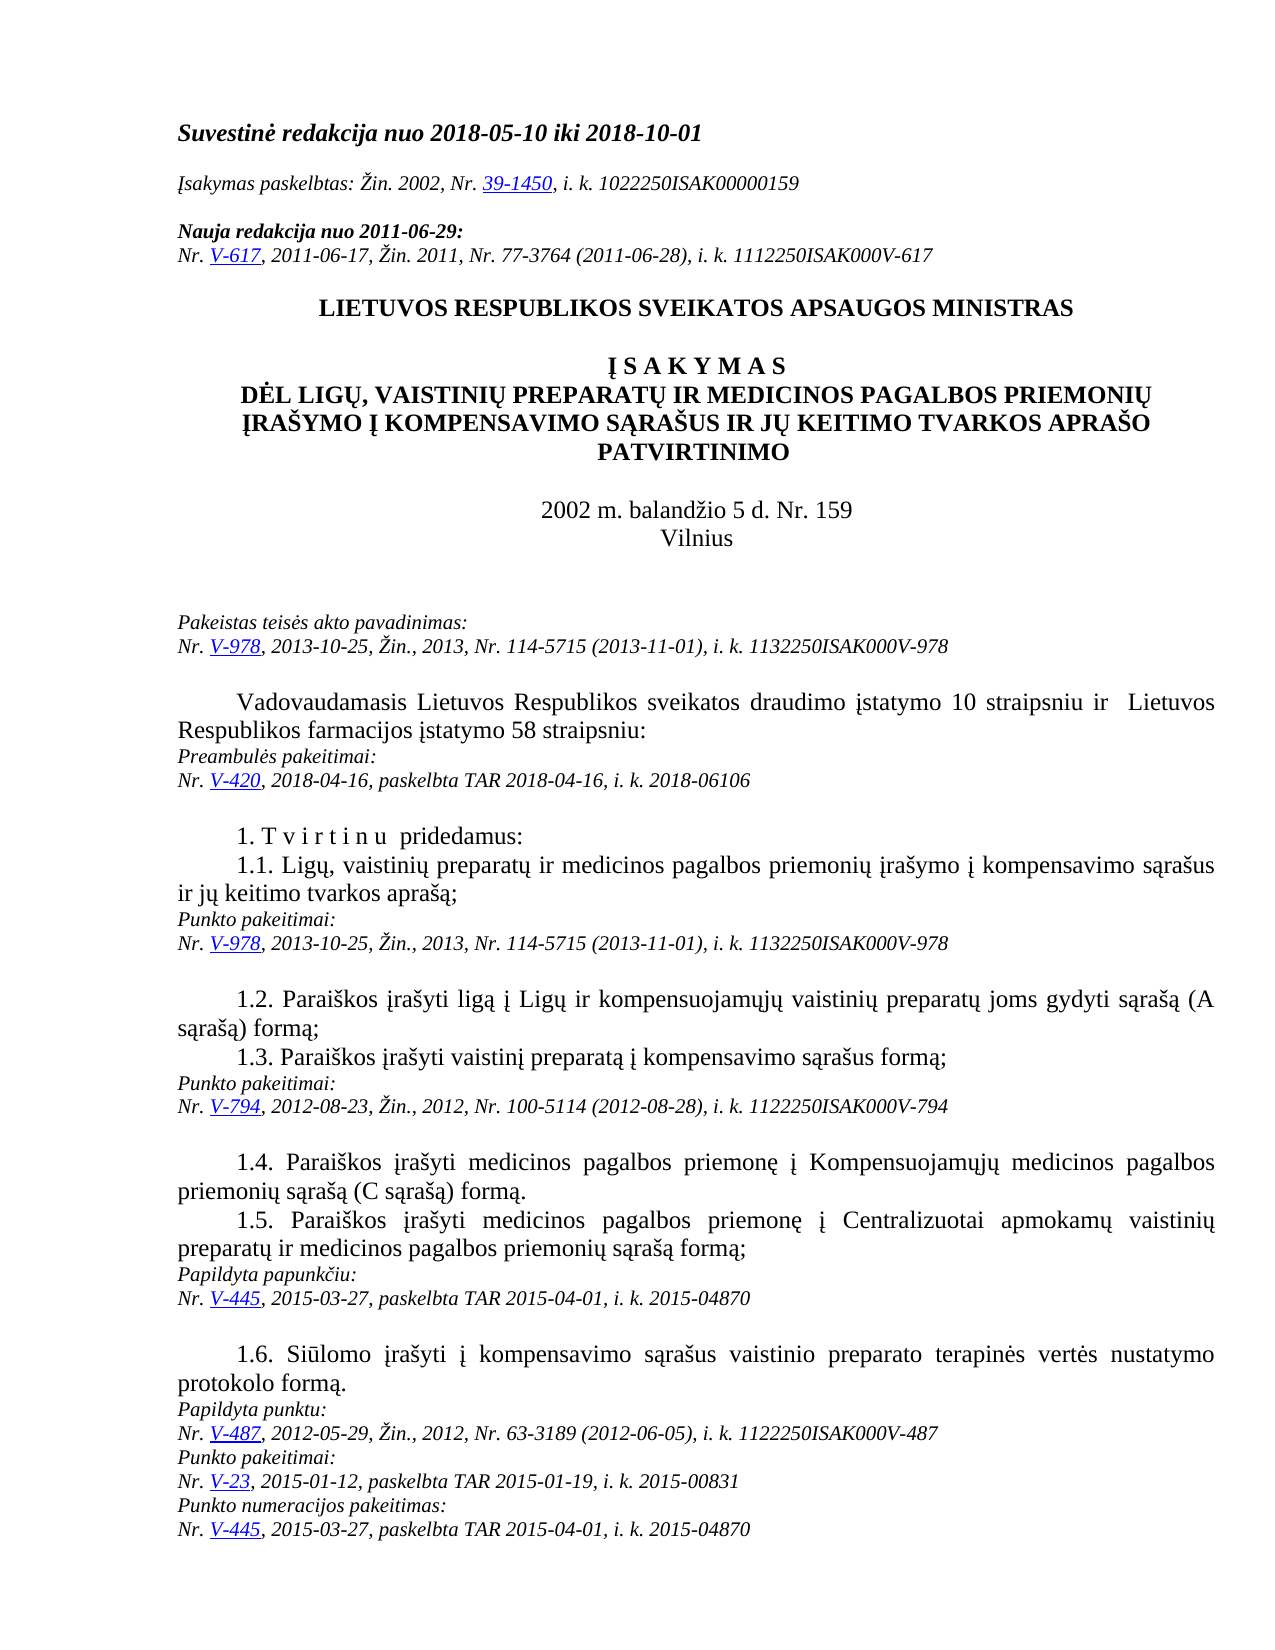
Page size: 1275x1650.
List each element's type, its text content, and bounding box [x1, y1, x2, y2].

text LIETUVOS RESPUBLIKOS SVEIKATOS APSAUGOS MINISTRAS [177, 293, 1216, 322]
text 1.4. Paraiškos įrašyti medicinos pagalbos priemonę į Kompensuojamųjų medicinos pagalbos priemonių sąrašą (C sąrašą) formą. [177, 1147, 1216, 1205]
text Suvestinė redakcija nuo 2018-05-10 iki 2018-10-01 [177, 118, 1216, 147]
text 1.6. Siūlomo įrašyti į kompensavimo sąrašus vaistinio preparato terapinės vertės nustatymo protokolo formą. [177, 1339, 1216, 1397]
text ĮSAKYMAS [177, 351, 1216, 380]
text Punkto pakeitimai: [177, 907, 1216, 931]
text Papildyta punktu: [177, 1397, 1216, 1421]
text Nr. V-23, 2015-01-12, paskelbta TAR 2015-01-19, i. k. 2015-00831 [177, 1469, 1216, 1493]
text Punkto pakeitimai: [177, 1070, 1216, 1094]
text Nr. V-617, 2011-06-17, Žin. 2011, Nr. 77-3764 (2011-06-28), i. k. 1112250ISAK000V-617 [177, 243, 1216, 267]
text Vadovaudamasis Lietuvos Respublikos sveikatos draudimo įstatymo 10 straipsniu ir Lietuvos Respublikos farmacijos įstatymo 58 straipsniu: [177, 687, 1216, 744]
text 1.1. Ligų, vaistinių preparatų ir medicinos pagalbos priemonių įrašymo į kompensavimo sąrašus ir jų keitimo tvarkos aprašą; [177, 850, 1216, 907]
text DĖL LIGŲ, VAISTINIŲ PREPARATŲ IR MEDICINOS PAGALBOS PRIEMONIŲ ĮRAŠYMO Į KOMPENSAVIMO SĄRAŠUS IR JŲ KEITIMO TVARKOS APRAŠO PATVIRTINIMO [177, 380, 1216, 466]
text Preambulės pakeitimai: [177, 744, 1216, 768]
text Nr. V-487, 2012-05-29, Žin., 2012, Nr. 63-3189 (2012-06-05), i. k. 1122250ISAK000V-487 [177, 1421, 1216, 1445]
text Pakeistas teisės akto pavadinimas: [177, 610, 1216, 634]
text Nauja redakcija nuo 2011-06-29: [177, 219, 1216, 243]
text Punkto numeracijos pakeitimas: [177, 1493, 1216, 1517]
text Įsakymas paskelbtas: Žin. 2002, Nr. 39-1450, i. k. 1022250ISAK00000159 [177, 171, 1216, 195]
text Nr. V-978, 2013-10-25, Žin., 2013, Nr. 114-5715 (2013-11-01), i. k. 1132250ISAK000V-978 [177, 931, 1216, 955]
text Punkto pakeitimai: [177, 1445, 1216, 1469]
text Nr. V-445, 2015-03-27, paskelbta TAR 2015-04-01, i. k. 2015-04870 [177, 1286, 1216, 1310]
text Nr. V-445, 2015-03-27, paskelbta TAR 2015-04-01, i. k. 2015-04870 [177, 1517, 1216, 1541]
text Nr. V-420, 2018-04-16, paskelbta TAR 2018-04-16, i. k. 2018-06106 [177, 768, 1216, 792]
text 1.2. Paraiškos įrašyti ligą į Ligų ir kompensuojamųjų vaistinių preparatų joms gydyti sąrašą (A sąrašą) formą; [177, 984, 1216, 1042]
text Papildyta papunkčiu: [177, 1262, 1216, 1286]
text 1. Tvirtinu pridedamus: [177, 821, 1216, 850]
text 1.5. Paraiškos įrašyti medicinos pagalbos priemonę į Centralizuotai apmokamų vaistinių preparatų ir medicinos pagalbos priemonių sąrašą formą; [177, 1205, 1216, 1262]
text Vilnius [177, 523, 1216, 552]
text Nr. V-978, 2013-10-25, Žin., 2013, Nr. 114-5715 (2013-11-01), i. k. 1132250ISAK000V-978 [177, 634, 1216, 658]
text 2002 m. balandžio 5 d. Nr. 159 [177, 495, 1216, 523]
text 1.3. Paraiškos įrašyti vaistinį preparatą į kompensavimo sąrašus formą; [177, 1042, 1216, 1070]
text Nr. V-794, 2012-08-23, Žin., 2012, Nr. 100-5114 (2012-08-28), i. k. 1122250ISAK000V-794 [177, 1094, 1216, 1118]
